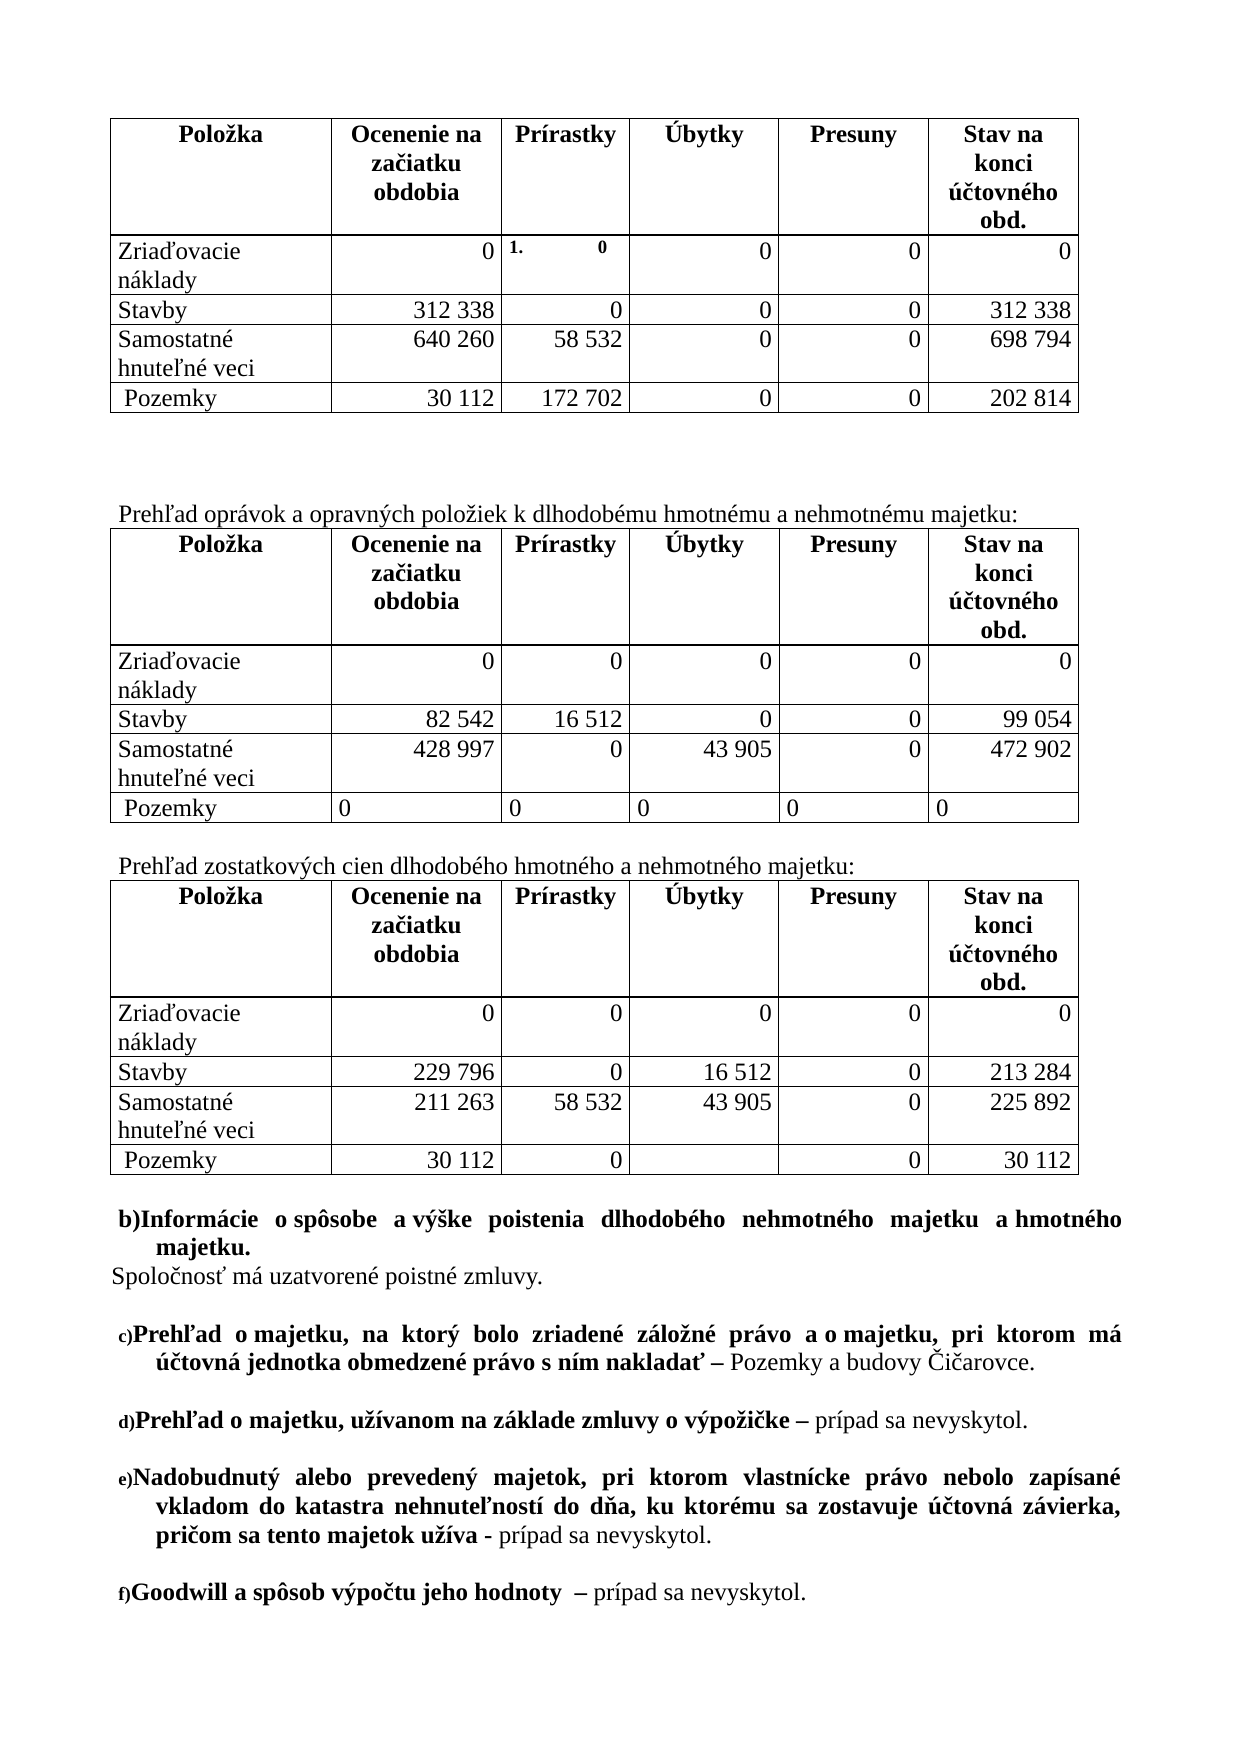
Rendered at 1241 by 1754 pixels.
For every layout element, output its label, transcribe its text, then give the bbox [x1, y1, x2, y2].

table_cell 0 [332, 793, 501, 822]
table_cell 0 [502, 646, 629, 703]
table_cell 211 263 [332, 1087, 501, 1144]
table_cell 0 [502, 998, 629, 1056]
table_cell 0 [630, 236, 778, 294]
table_cell 0 [780, 793, 928, 822]
table_cell Samostatné hnuteľné veci [111, 325, 331, 382]
table_cell 229 796 [332, 1057, 501, 1086]
table_header Stav na konci účtovného obd. [929, 119, 1078, 234]
table_cell 0 [779, 325, 928, 382]
table_header Prírastky [502, 529, 629, 644]
table_cell 16 512 [502, 705, 629, 733]
table_cell 202 814 [929, 383, 1078, 412]
table_cell Pozemky [111, 383, 331, 412]
table_cell 312 338 [332, 295, 501, 323]
table_header Položka [111, 529, 331, 644]
table_cell 0 [779, 383, 928, 412]
table_cell 0 [502, 236, 629, 294]
table_cell 0 [332, 646, 501, 703]
table_cell 99 054 [929, 705, 1078, 733]
table_cell 58 532 [502, 1087, 629, 1144]
table_cell 472 902 [929, 734, 1078, 792]
table_cell [630, 1145, 778, 1174]
table_cell 0 [779, 1087, 928, 1144]
table_cell 172 702 [502, 383, 629, 412]
table_cell 0 [630, 646, 779, 703]
table_header Prírastky [502, 119, 629, 234]
table_header Úbytky [630, 529, 779, 644]
table_cell 16 512 [630, 1057, 778, 1086]
table_cell Samostatné hnuteľné veci [111, 734, 331, 792]
table_header Stav na konci účtovného obd. [929, 529, 1078, 644]
table_cell 698 794 [929, 325, 1078, 382]
table_cell 82 542 [332, 705, 501, 733]
table_cell 0 [332, 236, 501, 294]
table_cell 0 [630, 295, 778, 323]
list Informácie o spôsobe a výške poistenia dlhodobého nehmotného majetku a hmotného majetku. [118, 1204, 1122, 1261]
list Nadobudnutý alebo prevedený majetok, pri ktorom vlastnícke právo nebolo zapísané vkladom do katastra nehnuteľností do dňa, ku ktorému sa zostavuje účtovná závierka, pričom sa tento majetok užíva - prípad sa nevyskytol. [118, 1462, 1122, 1549]
table_cell 225 892 [929, 1087, 1078, 1144]
table_header Ocenenie na začiatku obdobia [332, 119, 501, 234]
table_cell 0 [929, 998, 1078, 1056]
table_cell Samostatné hnuteľné veci [111, 1087, 331, 1144]
table_cell 0 [630, 383, 778, 412]
table_cell 0 [780, 646, 928, 703]
table_cell 0 [630, 325, 778, 382]
table_header Položka [111, 881, 331, 996]
table_cell 0 [779, 295, 928, 323]
table_cell 0 [779, 236, 928, 294]
table_header Prírastky [502, 881, 629, 996]
table_cell 0 [929, 646, 1078, 703]
table_cell 0 [502, 1057, 629, 1086]
table_cell Stavby [111, 705, 331, 733]
table_cell Pozemky [111, 1145, 331, 1174]
table_cell 0 [502, 1145, 629, 1174]
text Prehľad oprávok a opravných položiek k dlhodobému hmotnému a nehmotnému majetku: [118, 499, 1122, 528]
table_cell 0 [780, 705, 928, 733]
list Goodwill a spôsob výpočtu jeho hodnoty – prípad sa nevyskytol. [118, 1577, 1122, 1606]
table_cell Stavby [111, 1057, 331, 1086]
table_cell 0 [502, 793, 629, 822]
table_header Položka [111, 119, 331, 234]
table_cell 428 997 [332, 734, 501, 792]
table_cell 312 338 [929, 295, 1078, 323]
table_cell 58 532 [502, 325, 629, 382]
table_cell Zriaďovacie náklady [111, 646, 331, 703]
table_cell 0 [779, 1145, 928, 1174]
table_cell 213 284 [929, 1057, 1078, 1086]
table_cell 0 [780, 734, 928, 792]
text Prehľad zostatkových cien dlhodobého hmotného a nehmotného majetku: [118, 851, 1122, 880]
table_cell 0 [630, 793, 779, 822]
table_header Presuny [779, 881, 928, 996]
list Prehľad o majetku, na ktorý bolo zriadené záložné právo a o majetku, pri ktorom má účtovná jednotka obmedzené právo s ním nakladať – Pozemky a budovy Čičarovce. [118, 1319, 1122, 1376]
table_cell 0 [332, 998, 501, 1056]
list Prehľad o majetku, užívanom na základe zmluvy o výpožičke – prípad sa nevyskytol. [118, 1405, 1122, 1434]
table_cell 30 112 [332, 383, 501, 412]
table_cell 0 [630, 998, 778, 1056]
table_cell 43 905 [630, 734, 779, 792]
table_cell 0 [929, 793, 1078, 822]
table_cell 640 260 [332, 325, 501, 382]
table_cell 30 112 [929, 1145, 1078, 1174]
table_cell Pozemky [111, 793, 331, 822]
table_cell 0 [502, 734, 629, 792]
table_header Presuny [779, 119, 928, 234]
table_cell Stavby [111, 295, 331, 323]
table_header Ocenenie na začiatku obdobia [332, 881, 501, 996]
table_cell 0 [630, 705, 779, 733]
table_cell 0 [929, 236, 1078, 294]
table_cell Zriaďovacie náklady [111, 998, 331, 1056]
table_cell 0 [779, 998, 928, 1056]
table_header Úbytky [630, 881, 778, 996]
table_header Ocenenie na začiatku obdobia [332, 529, 501, 644]
table_cell 30 112 [332, 1145, 501, 1174]
table_cell 43 905 [630, 1087, 778, 1144]
table_cell 0 [502, 295, 629, 323]
table_cell 0 [779, 1057, 928, 1086]
table_header Úbytky [630, 119, 778, 234]
table_cell Zriaďovacie náklady [111, 236, 331, 294]
table_header Stav na konci účtovného obd. [929, 881, 1078, 996]
table_header Presuny [780, 529, 928, 644]
text Spoločnosť má uzatvorené poistné zmluvy. [111, 1261, 1122, 1290]
